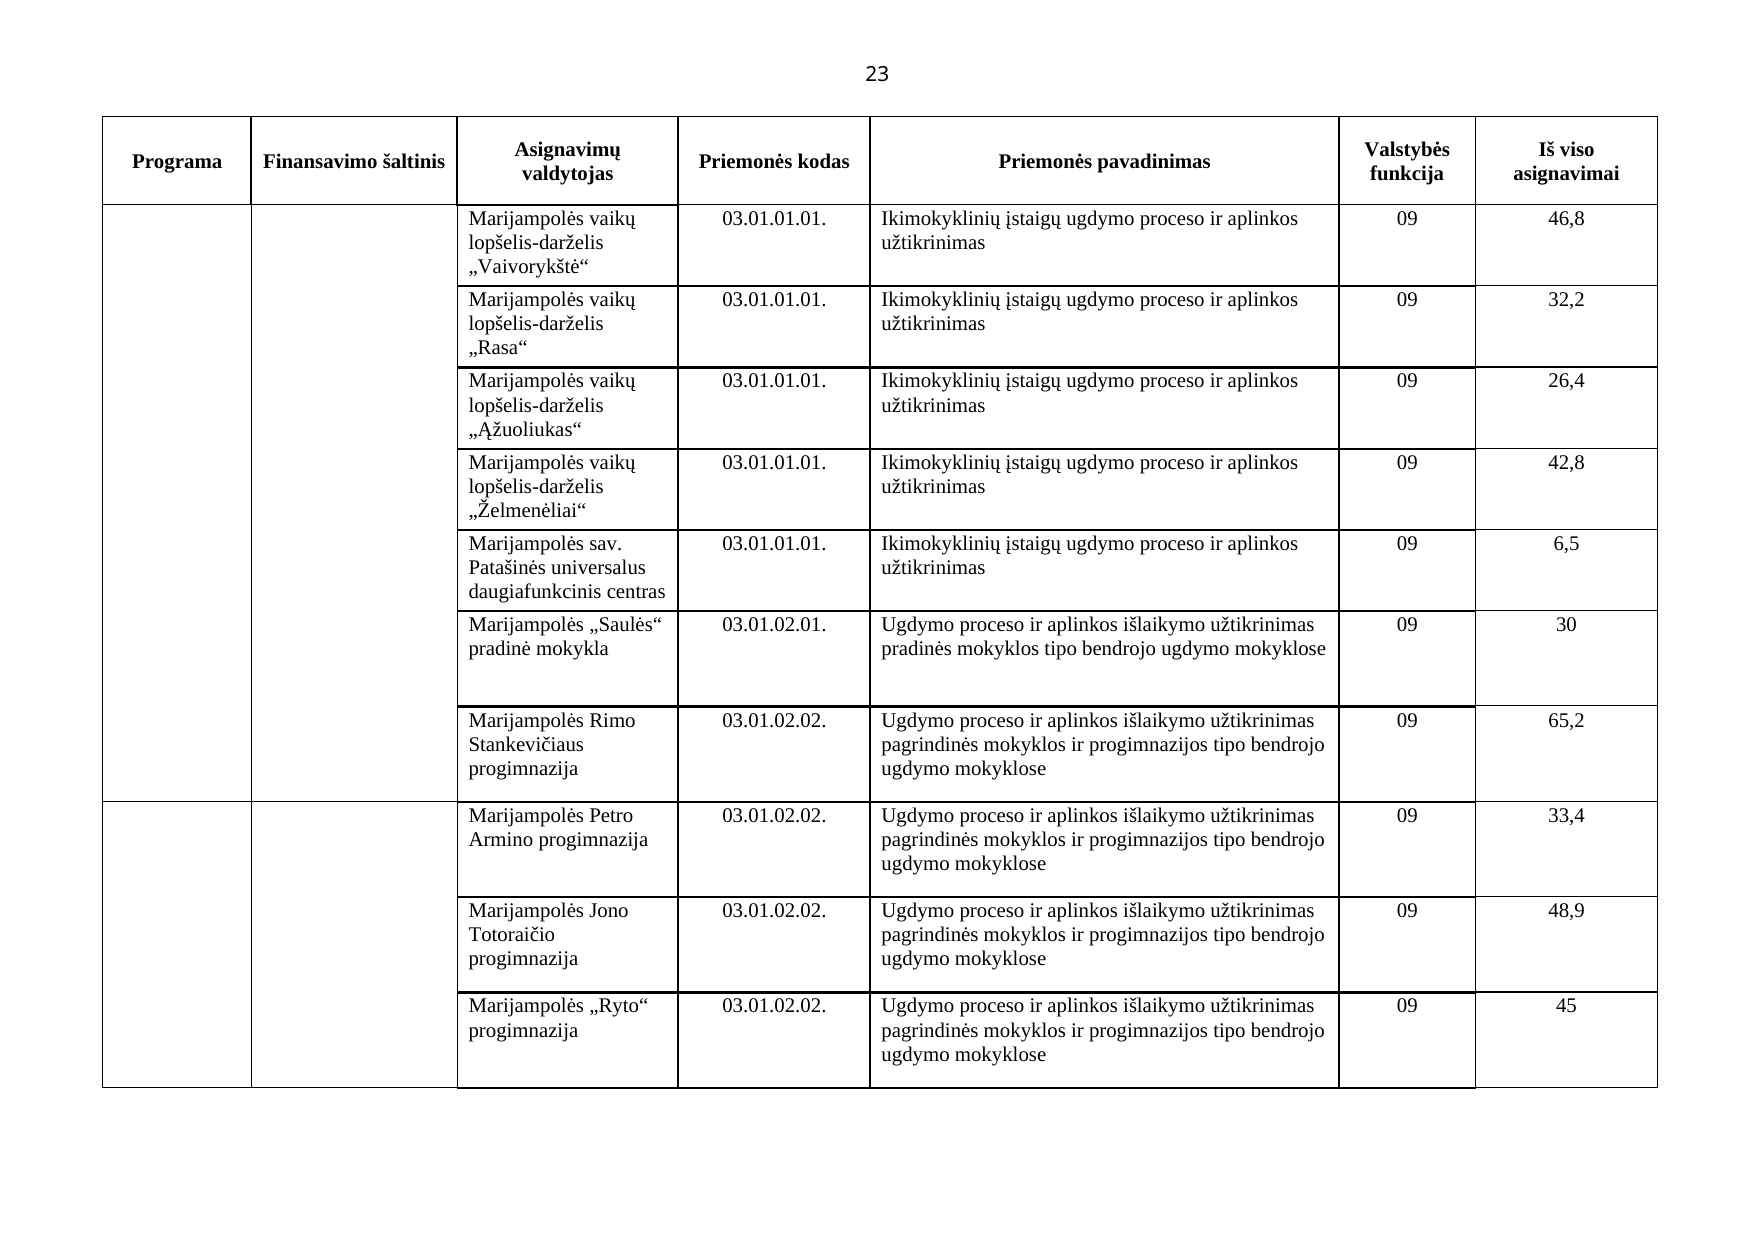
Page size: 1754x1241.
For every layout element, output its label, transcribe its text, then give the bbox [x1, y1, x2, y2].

table_header Valstybės funkcija [1340, 117, 1475, 204]
table_cell Marijampolės „Saulės“ pradinė mokykla [458, 612, 677, 705]
table_cell 09 [1340, 287, 1475, 366]
table_cell 03.01.02.02. [679, 708, 869, 801]
table_cell Ikimokyklinių įstaigų ugdymo proceso ir aplinkos užtikrinimas [871, 287, 1338, 366]
table_cell Ikimokyklinių įstaigų ugdymo proceso ir aplinkos užtikrinimas [871, 369, 1338, 448]
table_cell Ugdymo proceso ir aplinkos išlaikymo užtikrinimas pagrindinės mokyklos ir progimnazijos tipo bendrojo ugdymo mokyklose [871, 994, 1338, 1087]
table_cell Ugdymo proceso ir aplinkos išlaikymo užtikrinimas pagrindinės mokyklos ir progimnazijos tipo bendrojo ugdymo mokyklose [871, 708, 1338, 801]
table_cell 65,2 [1476, 706, 1657, 801]
table_cell 03.01.01.01. [679, 205, 869, 285]
table_cell Marijampolės vaikų lopšelis-darželis „Rasa“ [458, 287, 677, 366]
table_cell 09 [1340, 898, 1475, 991]
table_header Priemonės pavadinimas [871, 117, 1338, 204]
table_header Programa [103, 117, 250, 204]
table_cell 09 [1340, 205, 1475, 285]
table_cell 42,8 [1476, 449, 1657, 529]
table_cell 03.01.01.01. [679, 369, 869, 448]
table_cell 6,5 [1476, 530, 1657, 610]
table_cell 09 [1340, 708, 1475, 801]
table_cell 03.01.02.02. [679, 803, 869, 896]
table_cell 30 [1476, 611, 1657, 705]
table_cell 46,8 [1476, 205, 1657, 285]
table_cell Marijampolės vaikų lopšelis-darželis „Želmenėliai“ [458, 450, 677, 529]
table_cell Marijampolės „Ryto“ progimnazija [458, 994, 677, 1087]
table_cell [252, 802, 457, 1087]
table_header Priemonės kodas [679, 117, 869, 204]
table_header Iš viso asignavimai [1476, 117, 1657, 204]
table_cell Marijampolės Rimo Stankevičiaus progimnazija [458, 708, 677, 801]
table_cell [252, 205, 457, 801]
table_cell 09 [1340, 612, 1475, 705]
table_cell Ugdymo proceso ir aplinkos išlaikymo užtikrinimas pradinės mokyklos tipo bendrojo ugdymo mokyklose [871, 612, 1338, 705]
table_cell Marijampolės sav. Patašinės universalus daugiafunkcinis centras [458, 531, 677, 610]
table_cell Marijampolės vaikų lopšelis-darželis „Ąžuoliukas“ [458, 369, 677, 448]
table_cell 03.01.02.02. [679, 898, 869, 991]
table_cell 33,4 [1476, 802, 1657, 896]
table_cell [103, 205, 251, 801]
table_header Asignavimų valdytojas [458, 117, 677, 204]
table_cell 03.01.01.01. [679, 531, 869, 610]
table_cell Ikimokyklinių įstaigų ugdymo proceso ir aplinkos užtikrinimas [871, 531, 1338, 610]
table_cell Ikimokyklinių įstaigų ugdymo proceso ir aplinkos užtikrinimas [871, 450, 1338, 529]
table_cell 26,4 [1476, 368, 1657, 448]
table_cell Ikimokyklinių įstaigų ugdymo proceso ir aplinkos užtikrinimas [871, 205, 1338, 285]
table_cell Ugdymo proceso ir aplinkos išlaikymo užtikrinimas pagrindinės mokyklos ir progimnazijos tipo bendrojo ugdymo mokyklose [871, 803, 1338, 896]
table_cell 09 [1340, 994, 1475, 1087]
table_cell 48,9 [1476, 897, 1657, 991]
table_cell [103, 802, 251, 1087]
table_cell Ugdymo proceso ir aplinkos išlaikymo užtikrinimas pagrindinės mokyklos ir progimnazijos tipo bendrojo ugdymo mokyklose [871, 898, 1338, 991]
table_cell 09 [1340, 531, 1475, 610]
table_cell 09 [1340, 450, 1475, 529]
table_cell 45 [1476, 993, 1657, 1087]
table_cell 03.01.02.02. [679, 994, 869, 1087]
table_cell Marijampolės Jono Totoraičio progimnazija [458, 898, 677, 991]
table_cell 09 [1340, 803, 1475, 896]
table_cell 32,2 [1476, 286, 1657, 366]
table_cell Marijampolės Petro Armino progimnazija [458, 803, 677, 896]
table_header Finansavimo šaltinis [252, 117, 456, 204]
table_cell 03.01.02.01. [679, 612, 869, 705]
table_cell 09 [1340, 369, 1475, 448]
table_cell 03.01.01.01. [679, 287, 869, 366]
table_cell Marijampolės vaikų lopšelis-darželis „Vaivorykštė“ [458, 206, 677, 285]
table_cell 03.01.01.01. [679, 450, 869, 529]
